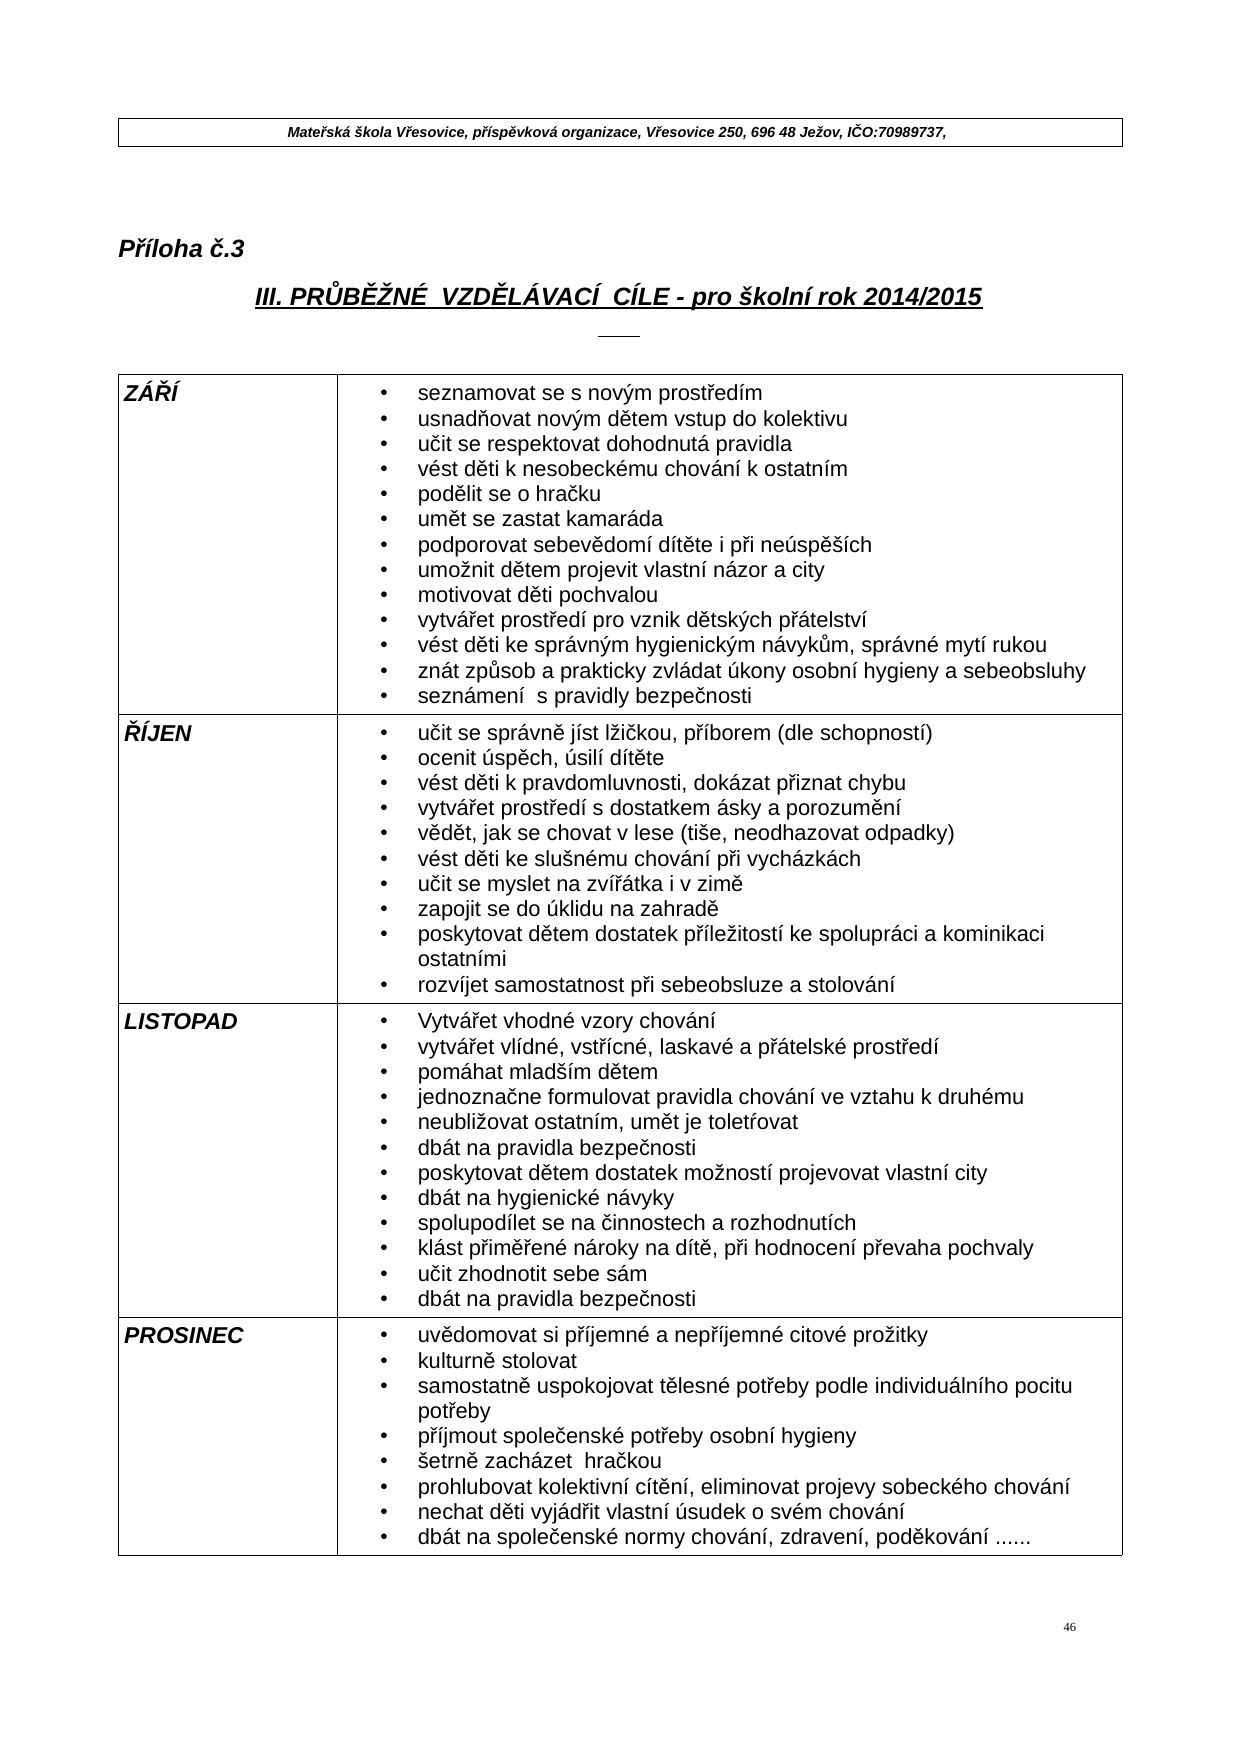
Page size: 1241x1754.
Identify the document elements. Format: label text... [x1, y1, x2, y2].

table_cell seznamovat se s novým prostředím usnadňovat novým dětem vstup do kolektivu učit se respektovat dohodnutá pravidla vést děti k nesobeckému chování k ostatním podělit se o hračku umět se zastat kamaráda podporovat sebevědomí dítěte i při neúspěších umožnit dětem projevit vlastní názor a city motivovat děti pochvalou vytvářet prostředí pro vznik dětských přátelství vést děti ke správným hygienickým návykům, správné mytí rukou znát způsob a prakticky zvládat úkony osobní hygieny a sebeobsluhy seznámení s pravidly bezpečnosti [338, 375, 1122, 714]
table_cell uvědomovat si příjemné a nepříjemné citové prožitky kulturně stolovat samostatně uspokojovat tělesné potřeby podle individuálního pocitu potřeby příjmout společenské potřeby osobní hygieny šetrně zacházet hračkou prohlubovat kolektivní cítění, eliminovat projevy sobeckého chování nechat děti vyjádřit vlastní úsudek o svém chování dbát na společenské normy chování, zdravení, poděkování ...... [338, 1318, 1122, 1555]
table_cell Vytvářet vhodné vzory chování vytvářet vlídné, vstřícné, laskavé a přátelské prostředí pomáhat mladším dětem jednoznačne formulovat pravidla chování ve vztahu k druhému neubližovat ostatním, umět je toletŕovat dbát na pravidla bezpečnosti poskytovat dětem dostatek možností projevovat vlastní city dbát na hygienické návyky spolupodílet se na činnostech a rozhodnutích klást přiměřené nároky na dítě, při hodnocení převaha pochvaly učit zhodnotit sebe sám dbát na pravidla bezpečnosti [338, 1004, 1122, 1317]
table_cell učit se správně jíst lžičkou, příborem (dle schopností) ocenit úspěch, úsilí dítěte vést děti k pravdomluvnosti, dokázat přiznat chybu vytvářet prostředí s dostatkem ásky a porozumění vědět, jak se chovat v lese (tiše, neodhazovat odpadky) vést děti ke slušnému chování při vycházkách učit se myslet na zvířátka i v zimě zapojit se do úklidu na zahradě poskytovat dětem dostatek příležitostí ke spolupráci a kominikaci ostatními rozvíjet samostatnost při sebeobsluze a stolování [338, 715, 1122, 1002]
table_cell ŘÍJEN [119, 715, 337, 1002]
table_header III. PRŮBĚŽNÉ VZDĚLÁVACÍ CÍLE - pro školní rok 2014/2015 [118, 277, 1122, 374]
table_cell ZÁŘÍ [119, 375, 337, 714]
table_cell LISTOPAD [119, 1004, 337, 1317]
table_cell PROSINEC [119, 1318, 337, 1555]
text Příloha č.3 [118, 233, 1122, 262]
